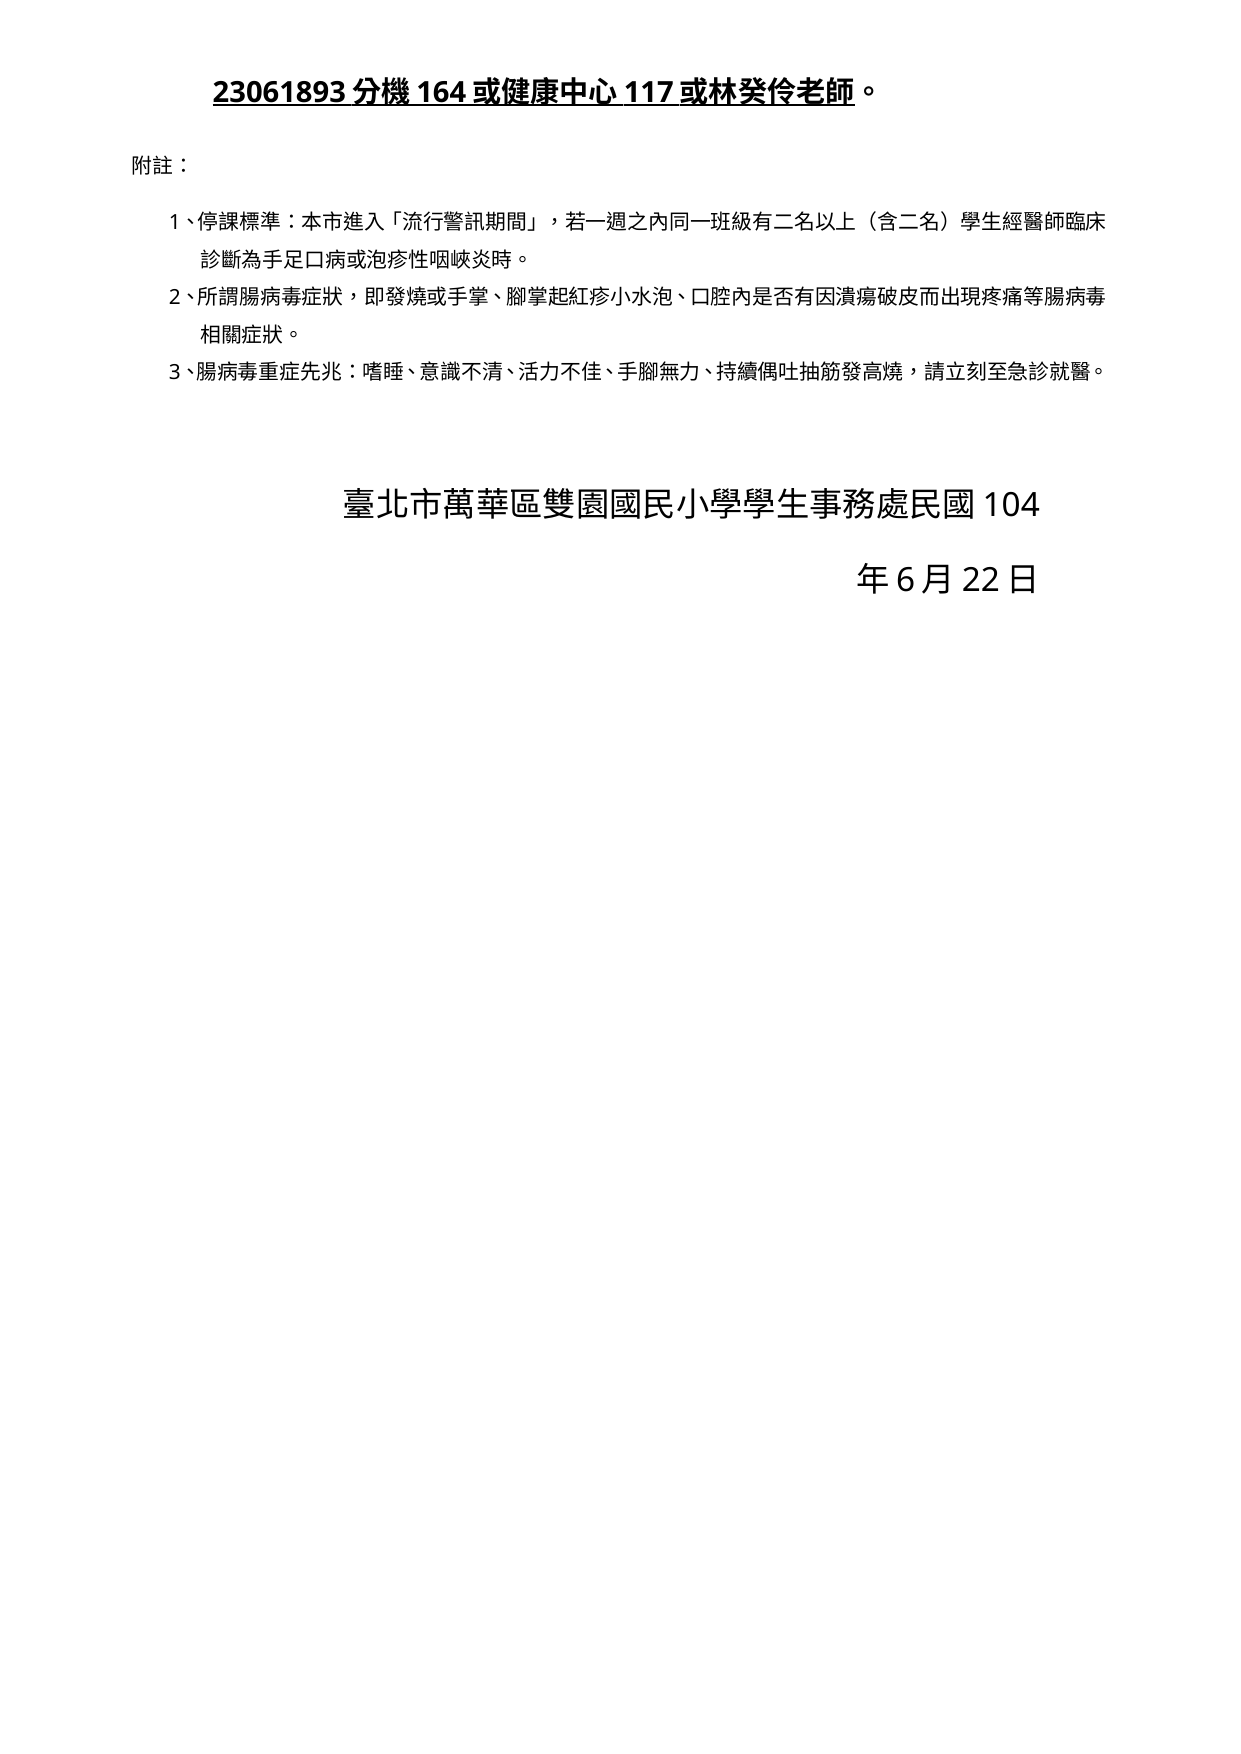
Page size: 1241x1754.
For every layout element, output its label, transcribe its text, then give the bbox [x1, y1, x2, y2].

text 臺北市萬華區雙園國民小學學生事務處民國104年6月22日 [131, 464, 1039, 614]
text 2、所謂腸病毒症狀，即發燒或手掌、腳掌起紅疹小水泡、口腔內是否有因潰瘍破皮而出現疼痛等腸病毒相關症狀。 [169, 277, 1106, 352]
text 3、腸病毒重症先兆：嗜睡、意識不清、活力不佳、手腳無力、持續偶吐抽筋發高燒，請立刻至急診就醫。 [169, 352, 1106, 389]
text 23061893分機164或健康中心117或林癸伶老師。 [169, 52, 1106, 127]
text 附註： [131, 146, 1106, 183]
text 1、停課標準：本市進入「流行警訊期間」，若一週之內同一班級有二名以上（含二名）學生經醫師臨床診斷為手足口病或泡疹性咽峽炎時。 [169, 202, 1106, 277]
